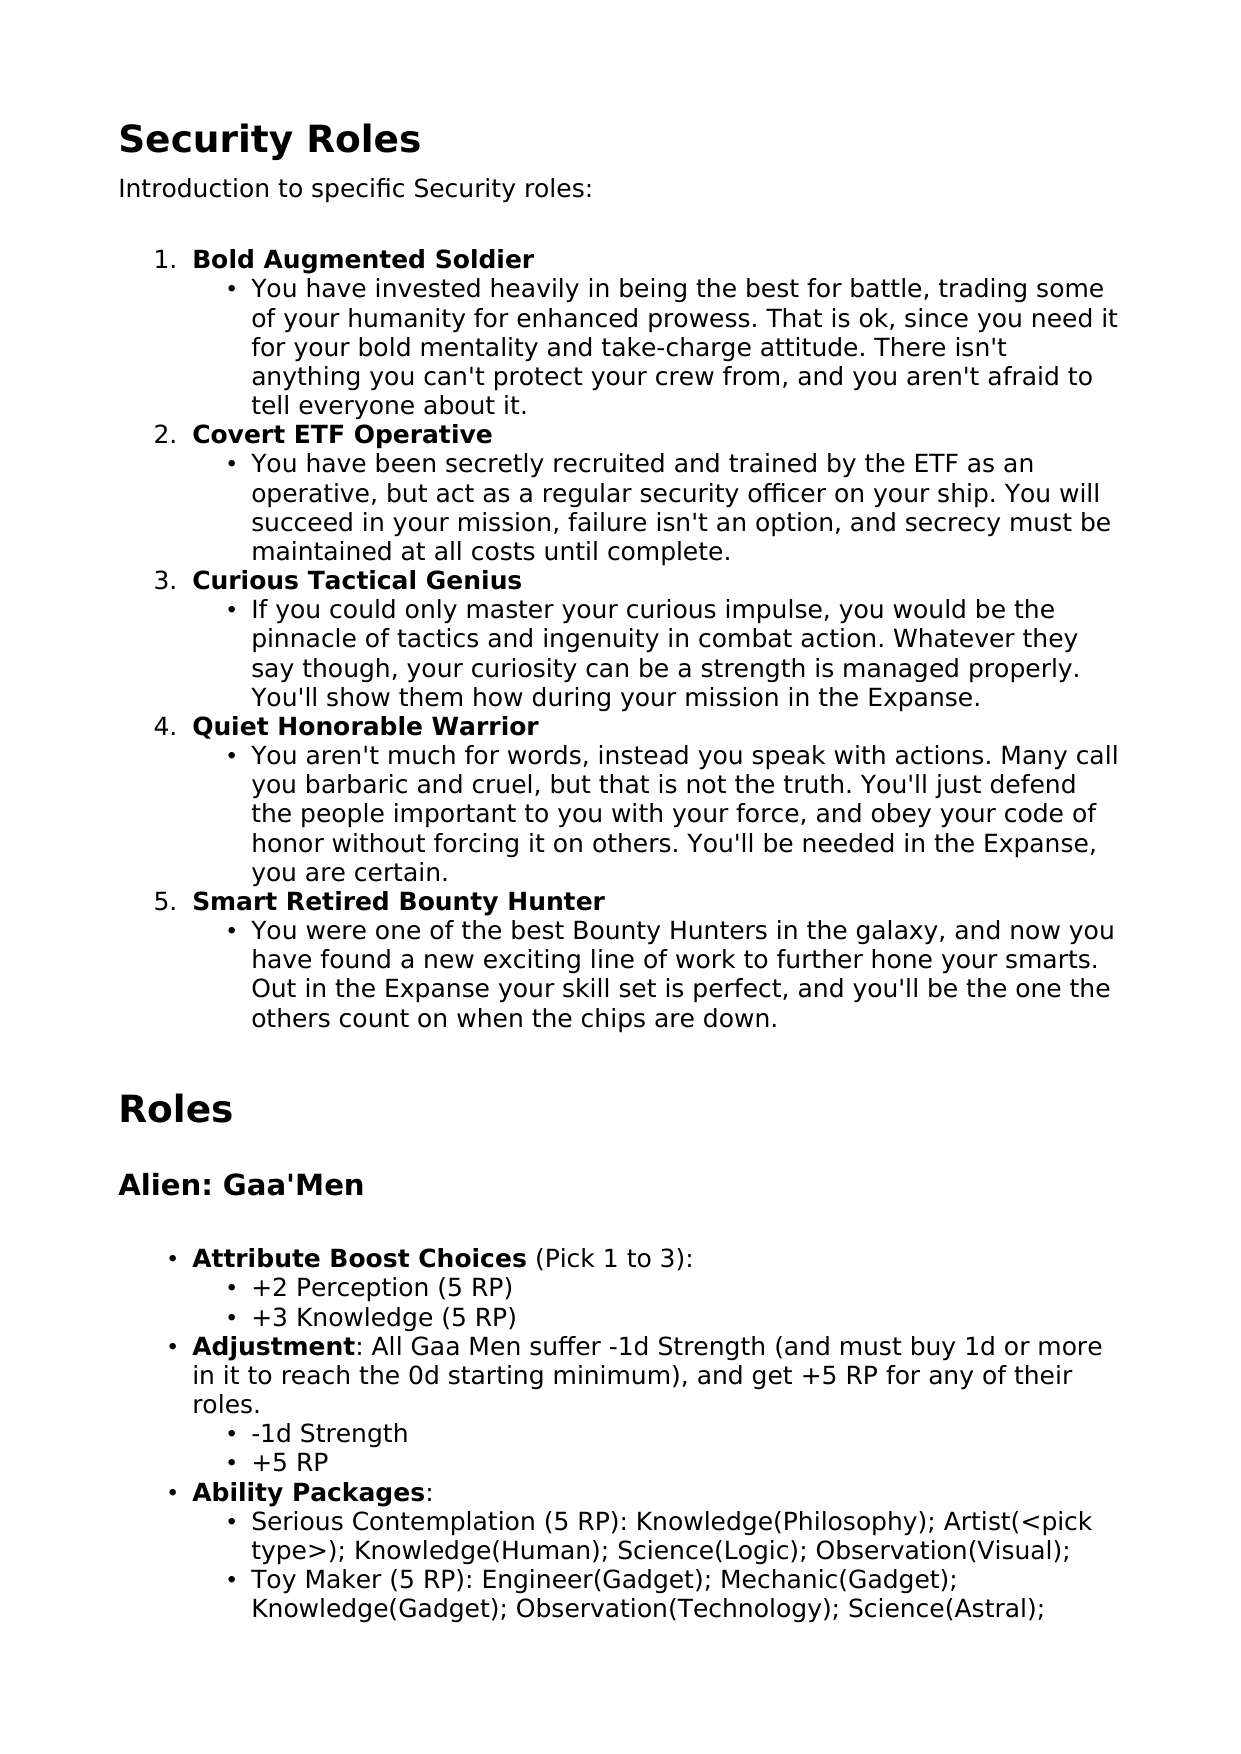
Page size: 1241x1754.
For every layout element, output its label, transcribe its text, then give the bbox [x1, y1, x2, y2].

text Introduction to specific Security roles: [118, 174, 1122, 203]
list +2 Perception (5 RP) [236, 1274, 1122, 1303]
list Serious Contemplation (5 RP): Knowledge(Philosophy); Artist(<pick type>); Knowledge(Human); Science(Logic); Observation(Visual); [236, 1507, 1122, 1565]
list Smart Retired Bounty Hunter [177, 887, 1122, 916]
list +3 Knowledge (5 RP) [236, 1303, 1122, 1332]
list Covert ETF Operative [177, 420, 1122, 449]
list You aren't much for words, instead you speak with actions. Many call you barbaric and cruel, but that is not the truth. You'll just defend the people important to you with your force, and obey your code of honor without forcing it on others. You'll be needed in the Expanse, you are certain. [236, 741, 1122, 887]
list If you could only master your curious impulse, you would be the pinnacle of tactics and ingenuity in combat action. Whatever they say though, your curiosity can be a strength is managed properly. You'll show them how during your mission in the Expanse. [236, 595, 1122, 712]
list Quiet Honorable Warrior [177, 712, 1122, 741]
list -1d Strength [236, 1419, 1122, 1449]
list You have invested heavily in being the best for battle, trading some of your humanity for enhanced prowess. That is ok, since you need it for your bold mentality and take-charge attitude. There isn't anything you can't protect your crew from, and you aren't afraid to tell everyone about it. [236, 274, 1122, 420]
list +5 RP [236, 1449, 1122, 1478]
list Ability Packages: [177, 1478, 1122, 1507]
list You were one of the best Bounty Hunters in the galaxy, and now you have found a new exciting line of work to further hone your smarts. Out in the Expanse your skill set is perfect, and you'll be the one the others count on when the chips are down. [236, 916, 1122, 1033]
subtitle Security Roles [118, 118, 1122, 162]
list You have been secretly recruited and trained by the ETF as an operative, but act as a regular security officer on your ship. You will succeed in your mission, failure isn't an option, and secrecy must be maintained at all costs until complete. [236, 449, 1122, 566]
subtitle Roles [118, 1087, 1122, 1131]
list Adjustment: All Gaa Men suffer -1d Strength (and must buy 1d or more in it to reach the 0d starting minimum), and get +5 RP for any of their roles. [177, 1332, 1122, 1419]
list Attribute Boost Choices (Pick 1 to 3): [177, 1244, 1122, 1274]
list Bold Augmented Soldier [177, 245, 1122, 274]
list Toy Maker (5 RP): Engineer(Gadget); Mechanic(Gadget); Knowledge(Gadget); Observation(Technology); Science(Astral); [236, 1565, 1122, 1624]
list Curious Tactical Genius [177, 566, 1122, 595]
subtitle Alien: Gaa'Men [118, 1168, 1122, 1202]
